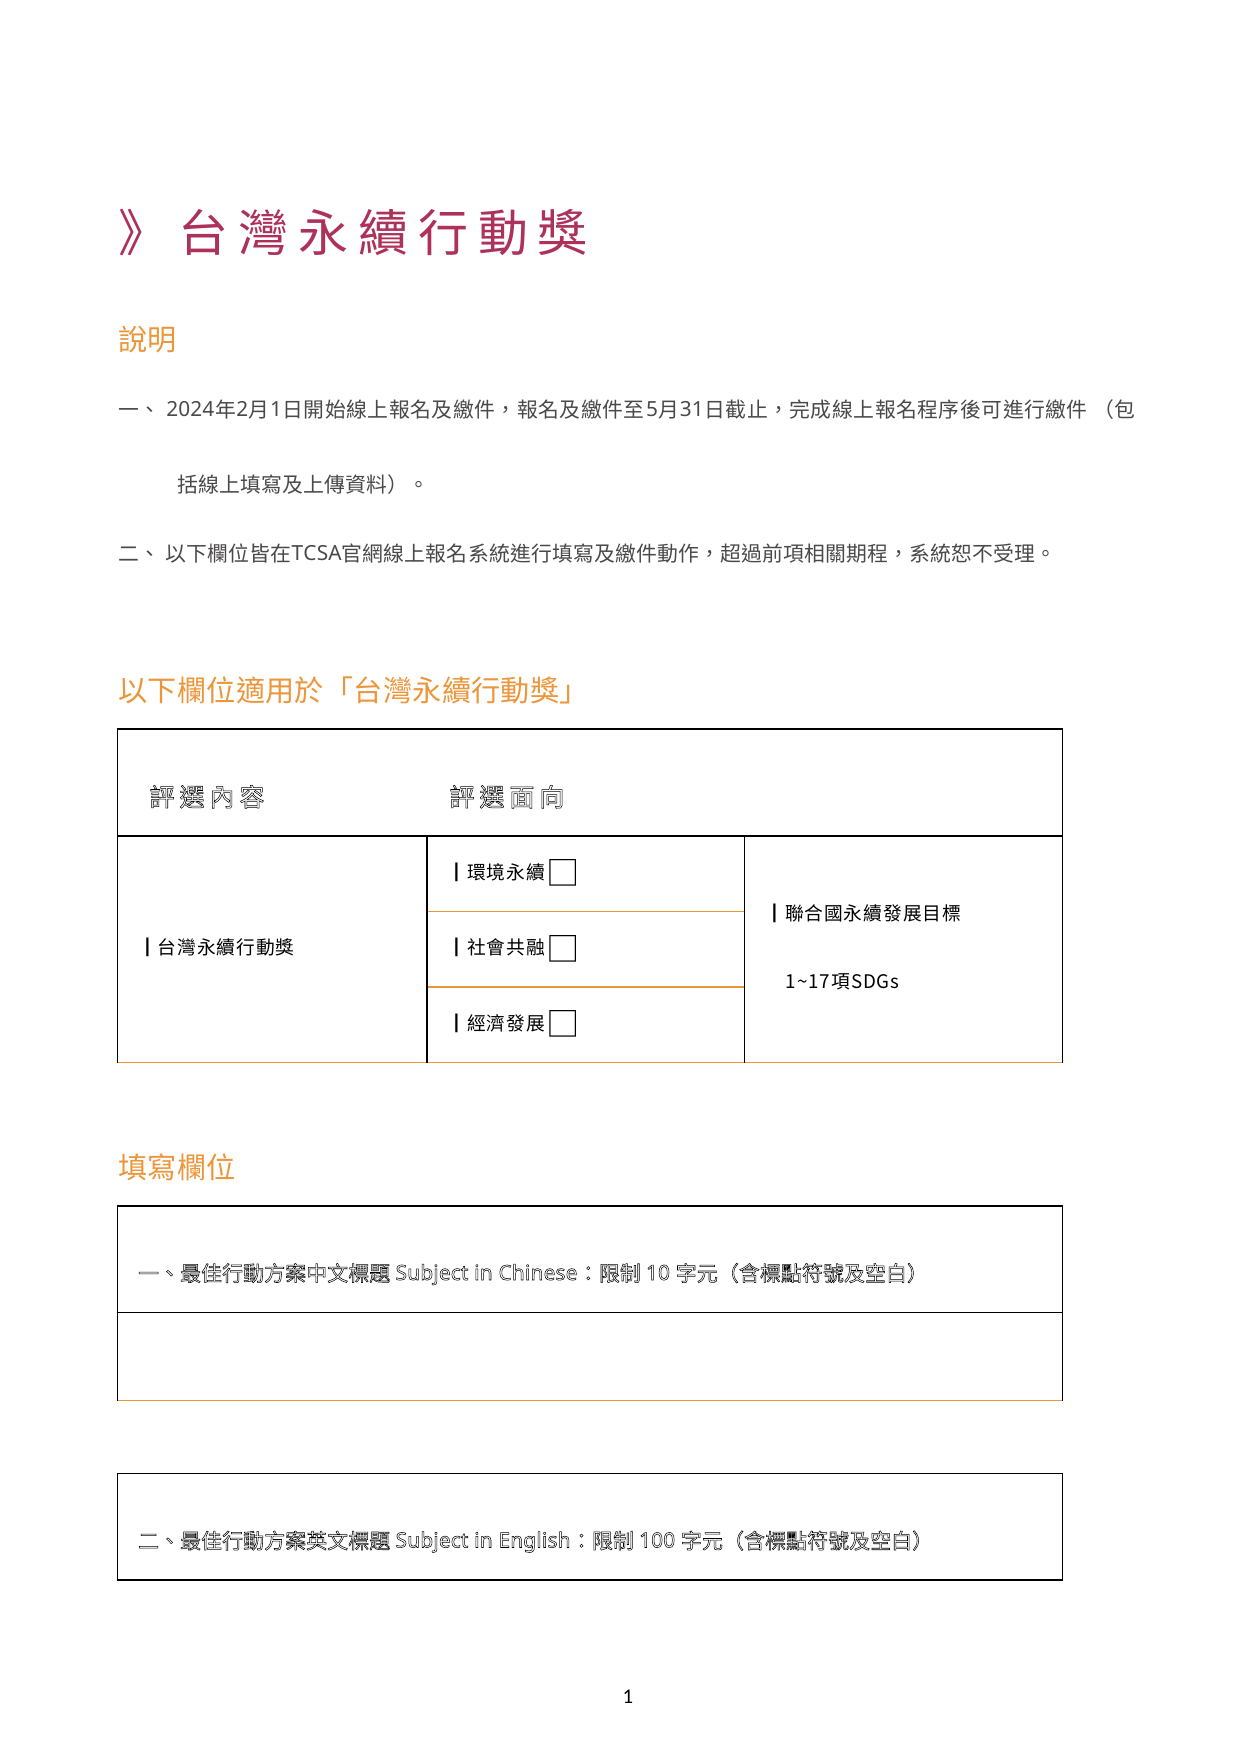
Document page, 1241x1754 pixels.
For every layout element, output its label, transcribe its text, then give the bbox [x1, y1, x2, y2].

table_cell ┃聯合國永續發展目標 1~17項SDGs [745, 837, 1062, 1062]
table_cell [118, 1313, 1062, 1400]
table_cell ┃台灣永續行動獎 [118, 837, 426, 1062]
table_cell ┃經濟發展□ [428, 988, 744, 1062]
table_header 二、最佳行動方案英文標題 Subject in English：限制 100 字元（含標點符號及空白） [118, 1474, 1062, 1579]
table_cell ┃環境永續□ [428, 837, 744, 911]
text 以下欄位適用於「台灣永續行動獎」 [118, 657, 1137, 720]
table_header 一、最佳行動方案中文標題 Subject in Chinese：限制 10 字元（含標點符號及空白） [118, 1207, 1062, 1312]
table_header 評選內容 評選面向 [118, 730, 1062, 835]
text 一、 2024年2月1日開始線上報名及繳件，報名及繳件至5月31日截止，完成線上報名程序後可進行繳件 （包括線上填寫及上傳資料）。 [118, 377, 1137, 515]
table_cell ┃社會共融□ [428, 912, 744, 986]
text 填寫欄位 [118, 1134, 1137, 1197]
text 二、 以下欄位皆在TCSA官網線上報名系統進行填寫及繳件動作，超過前項相關期程，系統恕不受理。 [118, 521, 1137, 583]
text 說明 [118, 306, 1137, 369]
text 》台灣永續行動獎 [118, 167, 1137, 292]
